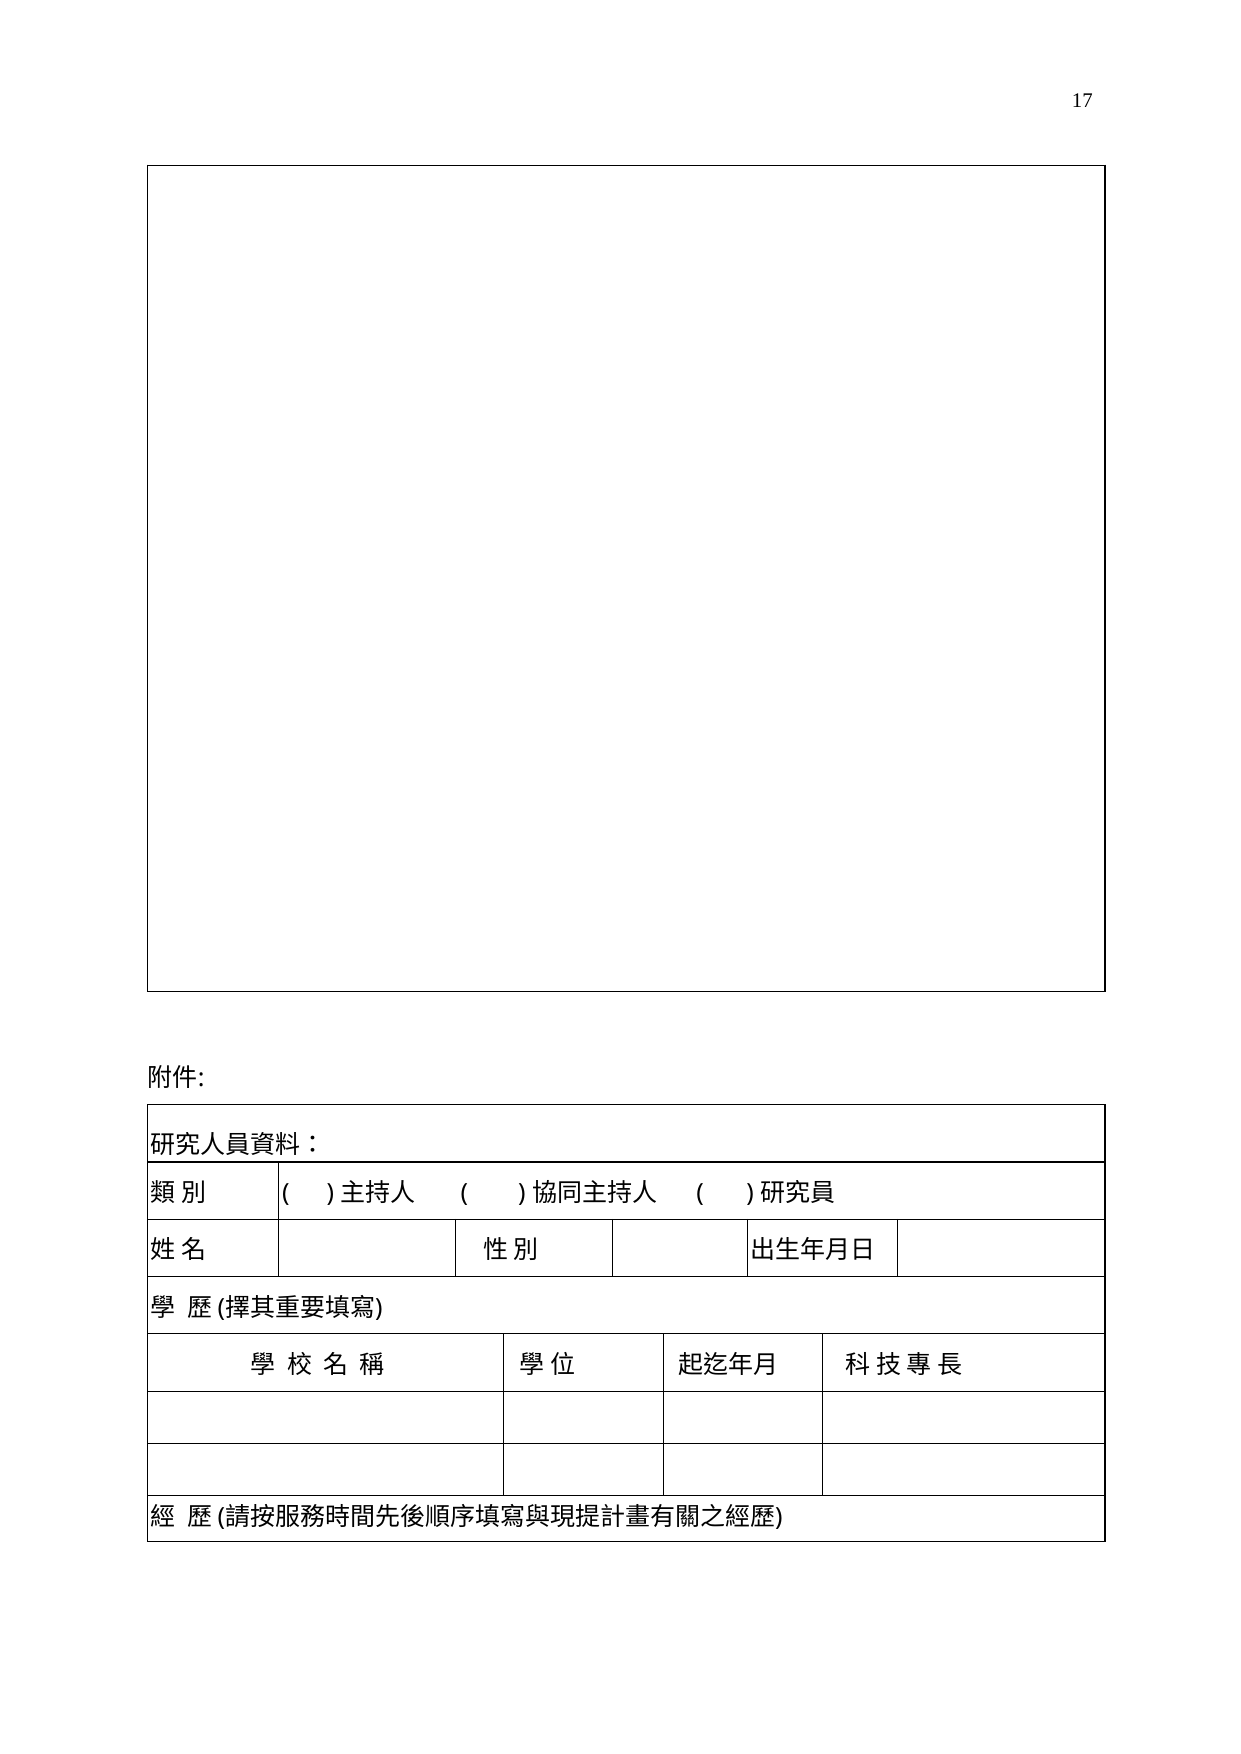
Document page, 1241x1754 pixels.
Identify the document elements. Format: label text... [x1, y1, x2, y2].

table_cell [664, 1444, 822, 1495]
table_cell 學 校 名 稱 [148, 1334, 503, 1391]
table_cell [664, 1392, 822, 1443]
table_cell [504, 1444, 663, 1495]
table_cell [898, 1220, 1104, 1276]
table_cell [148, 1444, 503, 1495]
table_cell [148, 1392, 503, 1443]
table_cell ( ) 主持人 ( ) 協同主持人 ( ) 研究員 [279, 1163, 1104, 1219]
table_cell 學 歷 (擇其重要填寫) [148, 1277, 1104, 1333]
table_cell 性 別 [456, 1220, 612, 1276]
table_cell [823, 1444, 1104, 1495]
table_cell [504, 1392, 663, 1443]
text 附件: [73, 1057, 1183, 1095]
table_cell 姓 名 [148, 1220, 278, 1276]
table_cell [279, 1220, 455, 1276]
table_cell 類 別 [148, 1163, 278, 1219]
table_cell [148, 166, 1104, 991]
table_cell 科 技 專 長 [823, 1334, 1104, 1391]
table_cell [613, 1220, 747, 1276]
table_cell [823, 1392, 1104, 1443]
table_cell 經 歷 (請按服務時間先後順序填寫與現提計畫有關之經歷) [148, 1496, 1104, 1541]
table_header 研究人員資料： [148, 1105, 1104, 1161]
table_cell 起迄年月 [664, 1334, 822, 1391]
table_cell 學 位 [504, 1334, 663, 1391]
table_cell 出生年月日 [748, 1220, 897, 1276]
